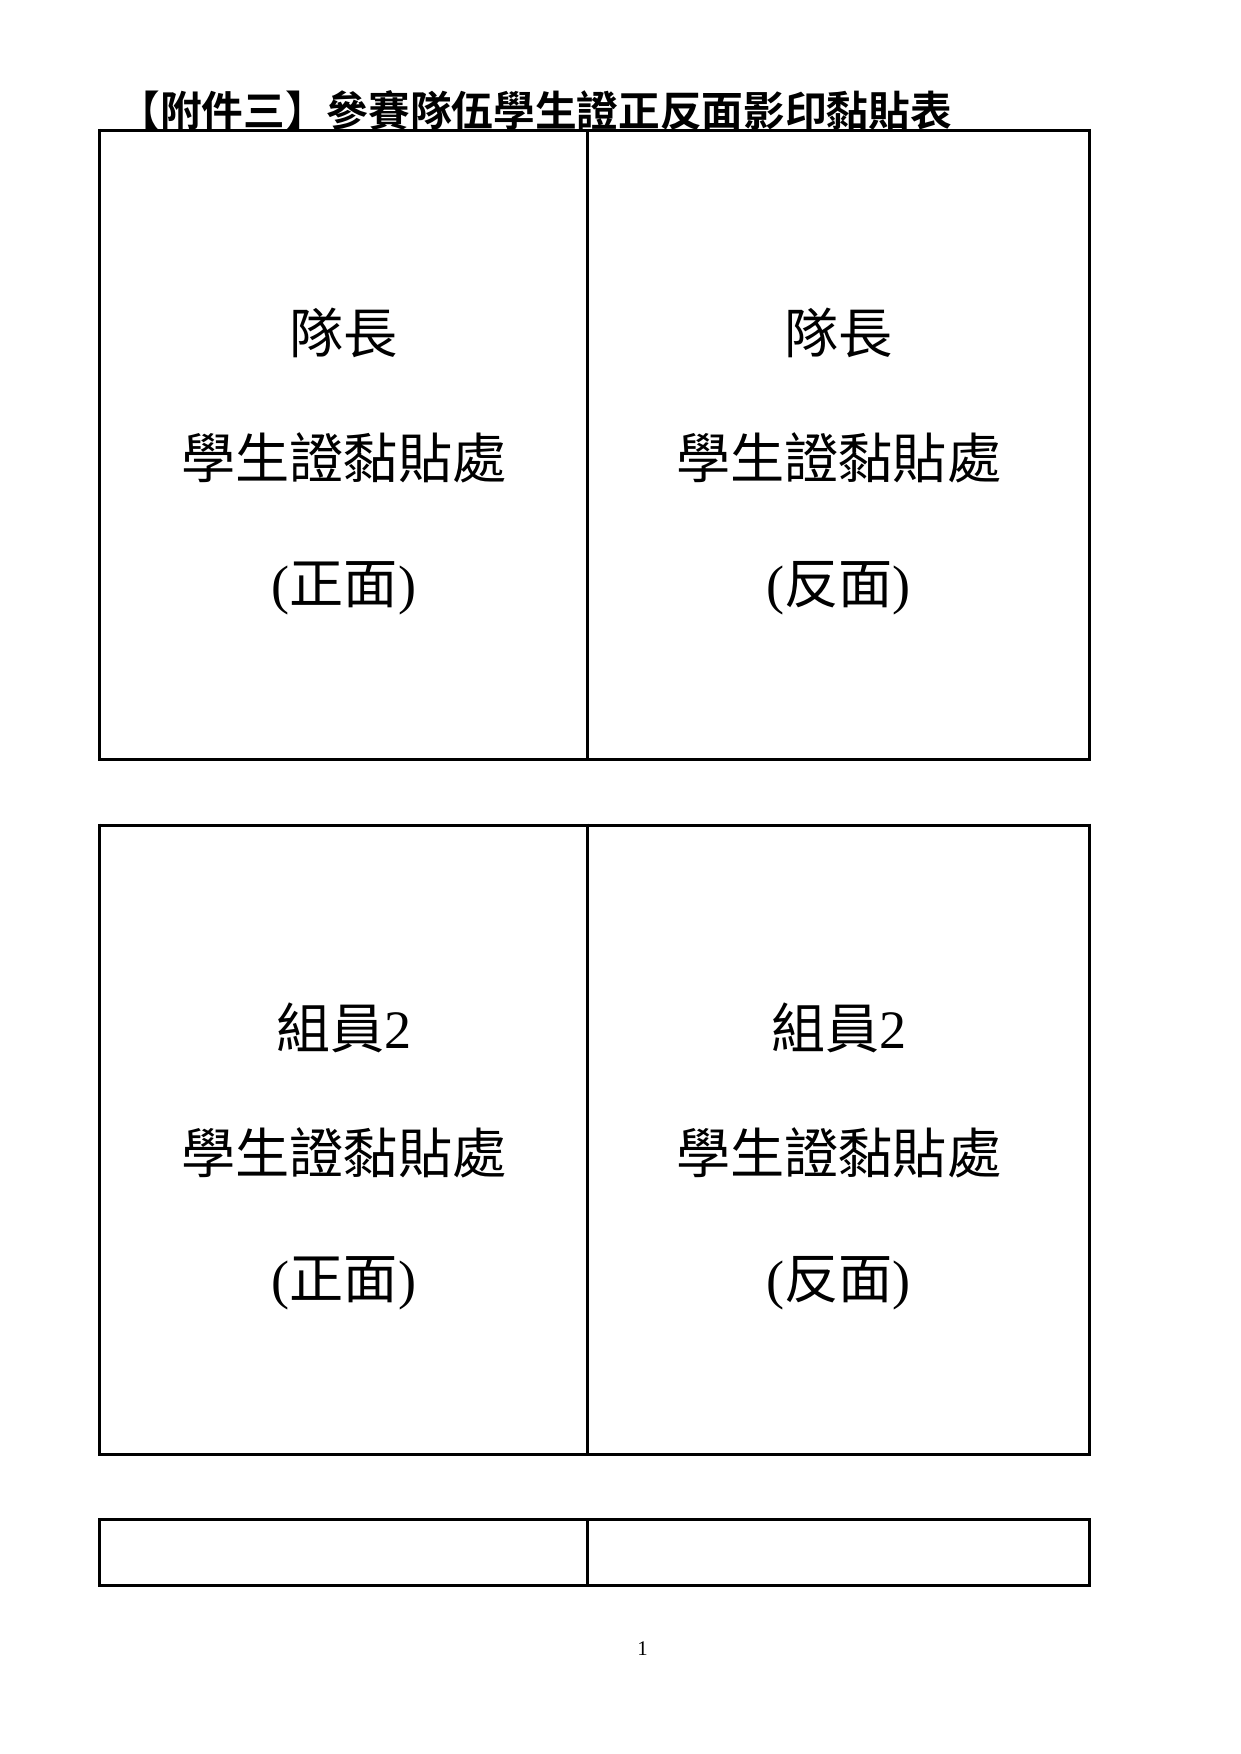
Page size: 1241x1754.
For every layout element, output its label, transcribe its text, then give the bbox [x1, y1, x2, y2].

table_header 隊長 學生證黏貼處 (正面) [171, 258, 517, 632]
table_header 隊長 學生證黏貼處 (反面) [589, 132, 1088, 758]
text 【附件三】參賽隊伍學生證正反面影印黏貼表 [118, 66, 1166, 129]
table_header [101, 827, 586, 1453]
table_header 組員2 學生證黏貼處 (反面) [589, 827, 1088, 1453]
table_header [589, 1521, 1088, 1584]
table_header [101, 132, 586, 758]
table_header [101, 1521, 586, 1584]
table_header 組員2 學生證黏貼處 (正面) [171, 953, 517, 1327]
